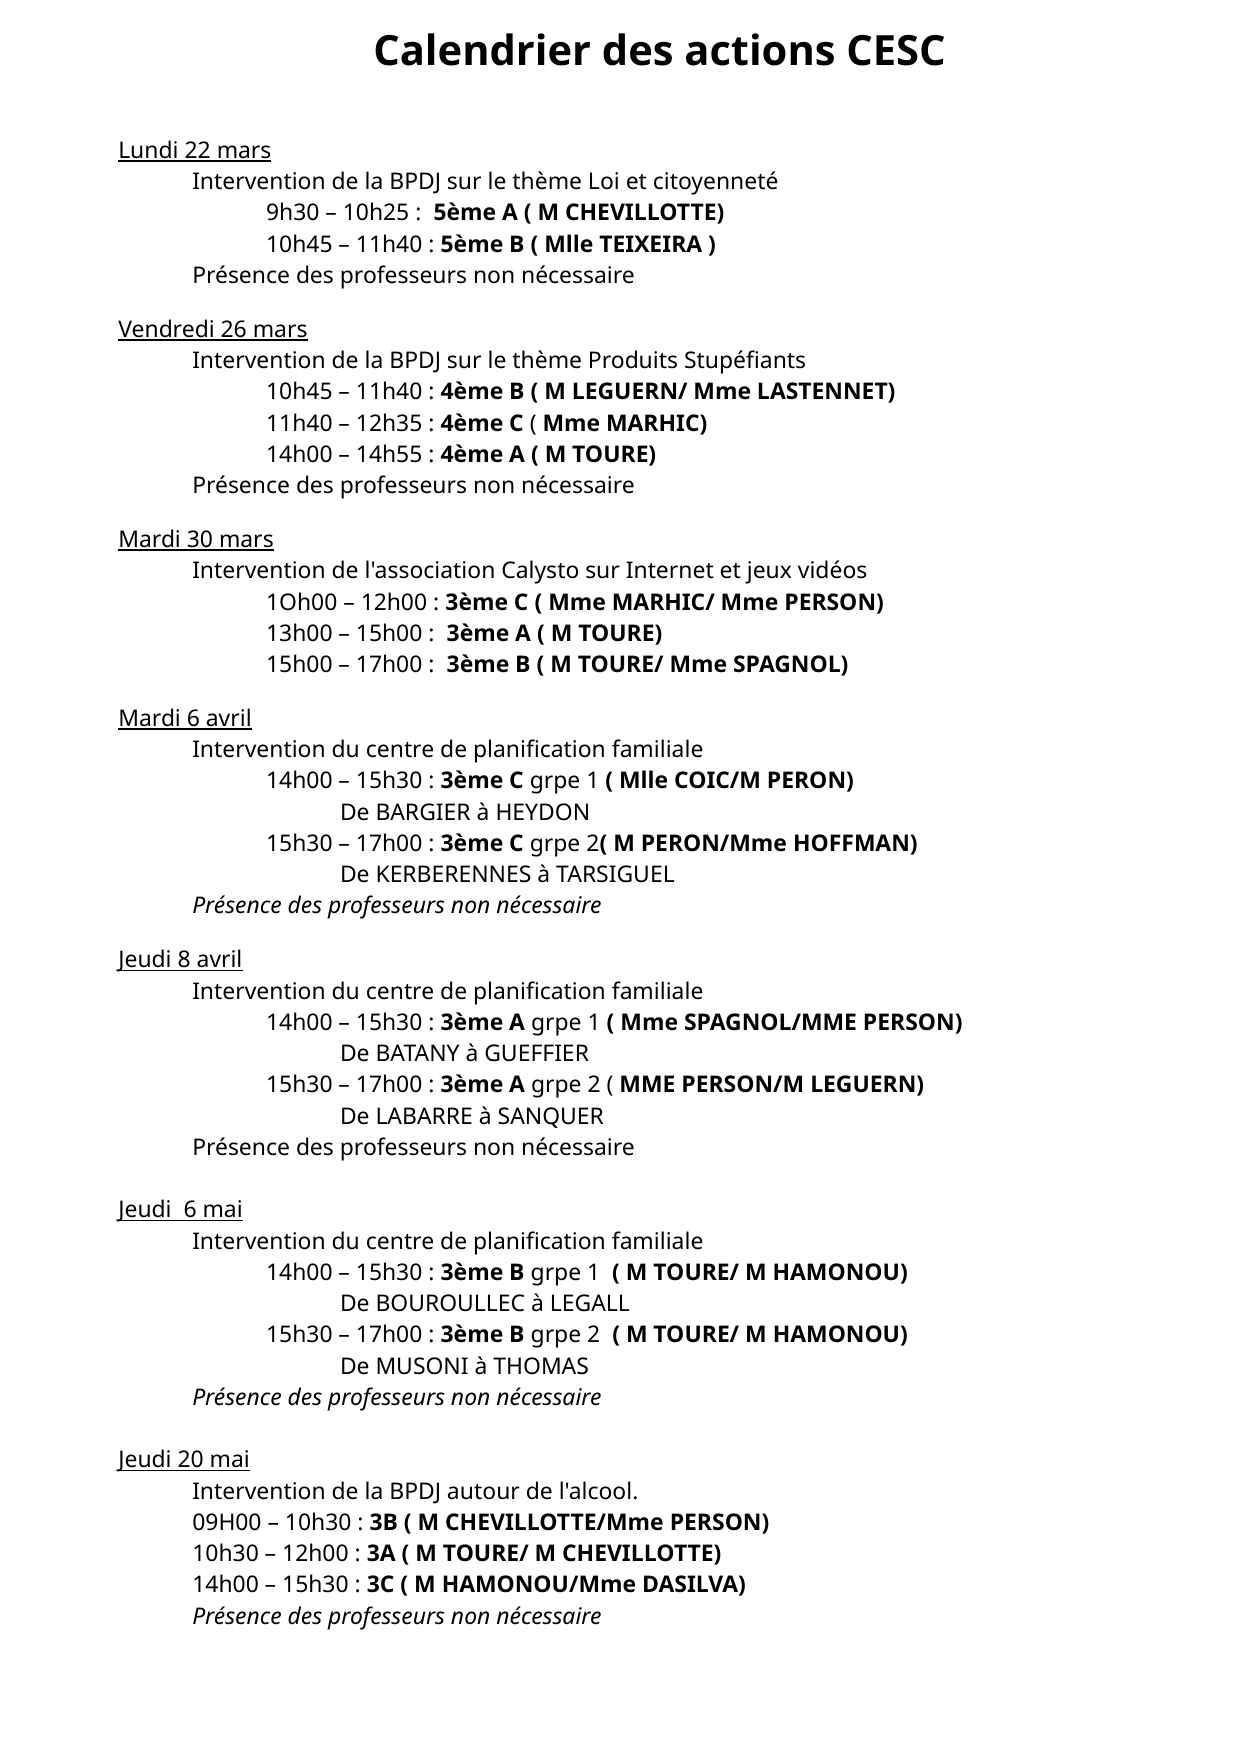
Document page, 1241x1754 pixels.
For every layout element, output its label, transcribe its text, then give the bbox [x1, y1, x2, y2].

text 15h30 – 17h00 : 3ème B grpe 2 ( M TOURE/ M HAMONOU) [118, 1318, 1201, 1350]
text 14h00 – 14h55 : 4ème A ( M TOURE) [118, 438, 1201, 469]
text De BATANY à GUEFFIER [118, 1037, 1201, 1068]
text Jeudi 20 mai [118, 1443, 1201, 1475]
text Présence des professeurs non nécessaire [118, 1131, 1201, 1162]
text 14h00 – 15h30 : 3ème C grpe 1 ( Mlle COIC/M PERON) [118, 764, 1201, 796]
text Intervention de la BPDJ sur le thème Produits Stupéfiants [118, 344, 1201, 375]
text Vendredi 26 mars [118, 313, 1201, 344]
text 09H00 – 10h30 : 3B ( M CHEVILLOTTE/Mme PERSON) [118, 1506, 1201, 1537]
text Présence des professeurs non nécessaire [118, 469, 1201, 500]
text 15h00 – 17h00 : 3ème B ( M TOURE/ Mme SPAGNOL) [118, 648, 1201, 679]
text 11h40 – 12h35 : 4ème C ( Mme MARHIC) [118, 407, 1201, 438]
text 15h30 – 17h00 : 3ème C grpe 2( M PERON/Mme HOFFMAN) [118, 827, 1201, 858]
text Intervention du centre de planification familiale [118, 733, 1201, 764]
text Intervention de l'association Calysto sur Internet et jeux vidéos [118, 554, 1201, 586]
text 10h30 – 12h00 : 3A ( M TOURE/ M CHEVILLOTTE) [118, 1537, 1201, 1568]
text 10h45 – 11h40 : 4ème B ( M LEGUERN/ Mme LASTENNET) [118, 375, 1201, 407]
text 9h30 – 10h25 : 5ème A ( M CHEVILLOTTE) [118, 196, 1201, 228]
text 14h00 – 15h30 : 3ème A grpe 1 ( Mme SPAGNOL/MME PERSON) [118, 1006, 1201, 1037]
text De LABARRE à SANQUER [118, 1100, 1201, 1131]
text Intervention de la BPDJ autour de l'alcool. [118, 1475, 1201, 1506]
text 15h30 – 17h00 : 3ème A grpe 2 ( MME PERSON/M LEGUERN) [118, 1068, 1201, 1100]
text Mardi 30 mars [118, 523, 1201, 554]
text De MUSONI à THOMAS [118, 1350, 1201, 1381]
text 10h45 – 11h40 : 5ème B ( Mlle TEIXEIRA ) [118, 228, 1201, 259]
text Présence des professeurs non nécessaire [118, 1600, 1201, 1631]
text Présence des professeurs non nécessaire [118, 259, 1201, 290]
text Intervention de la BPDJ sur le thème Loi et citoyenneté [118, 165, 1201, 196]
text De BOUROULLEC à LEGALL [118, 1287, 1201, 1318]
text De KERBERENNES à TARSIGUEL [118, 858, 1201, 889]
text Calendrier des actions CESC [118, 20, 1201, 77]
text Jeudi 6 mai [118, 1193, 1201, 1225]
text Présence des professeurs non nécessaire [118, 889, 1201, 921]
text Intervention du centre de planification familiale [118, 1225, 1201, 1256]
text Mardi 6 avril [118, 702, 1201, 733]
text 13h00 – 15h00 : 3ème A ( M TOURE) [118, 617, 1201, 648]
text Lundi 22 mars [118, 134, 1201, 165]
text De BARGIER à HEYDON [118, 796, 1201, 827]
text Jeudi 8 avril [118, 943, 1201, 975]
text 1Oh00 – 12h00 : 3ème C ( Mme MARHIC/ Mme PERSON) [118, 586, 1201, 617]
text 14h00 – 15h30 : 3ème B grpe 1 ( M TOURE/ M HAMONOU) [118, 1256, 1201, 1287]
text Intervention du centre de planification familiale [118, 975, 1201, 1006]
text Présence des professeurs non nécessaire [118, 1381, 1201, 1412]
text 14h00 – 15h30 : 3C ( M HAMONOU/Mme DASILVA) [118, 1568, 1201, 1600]
